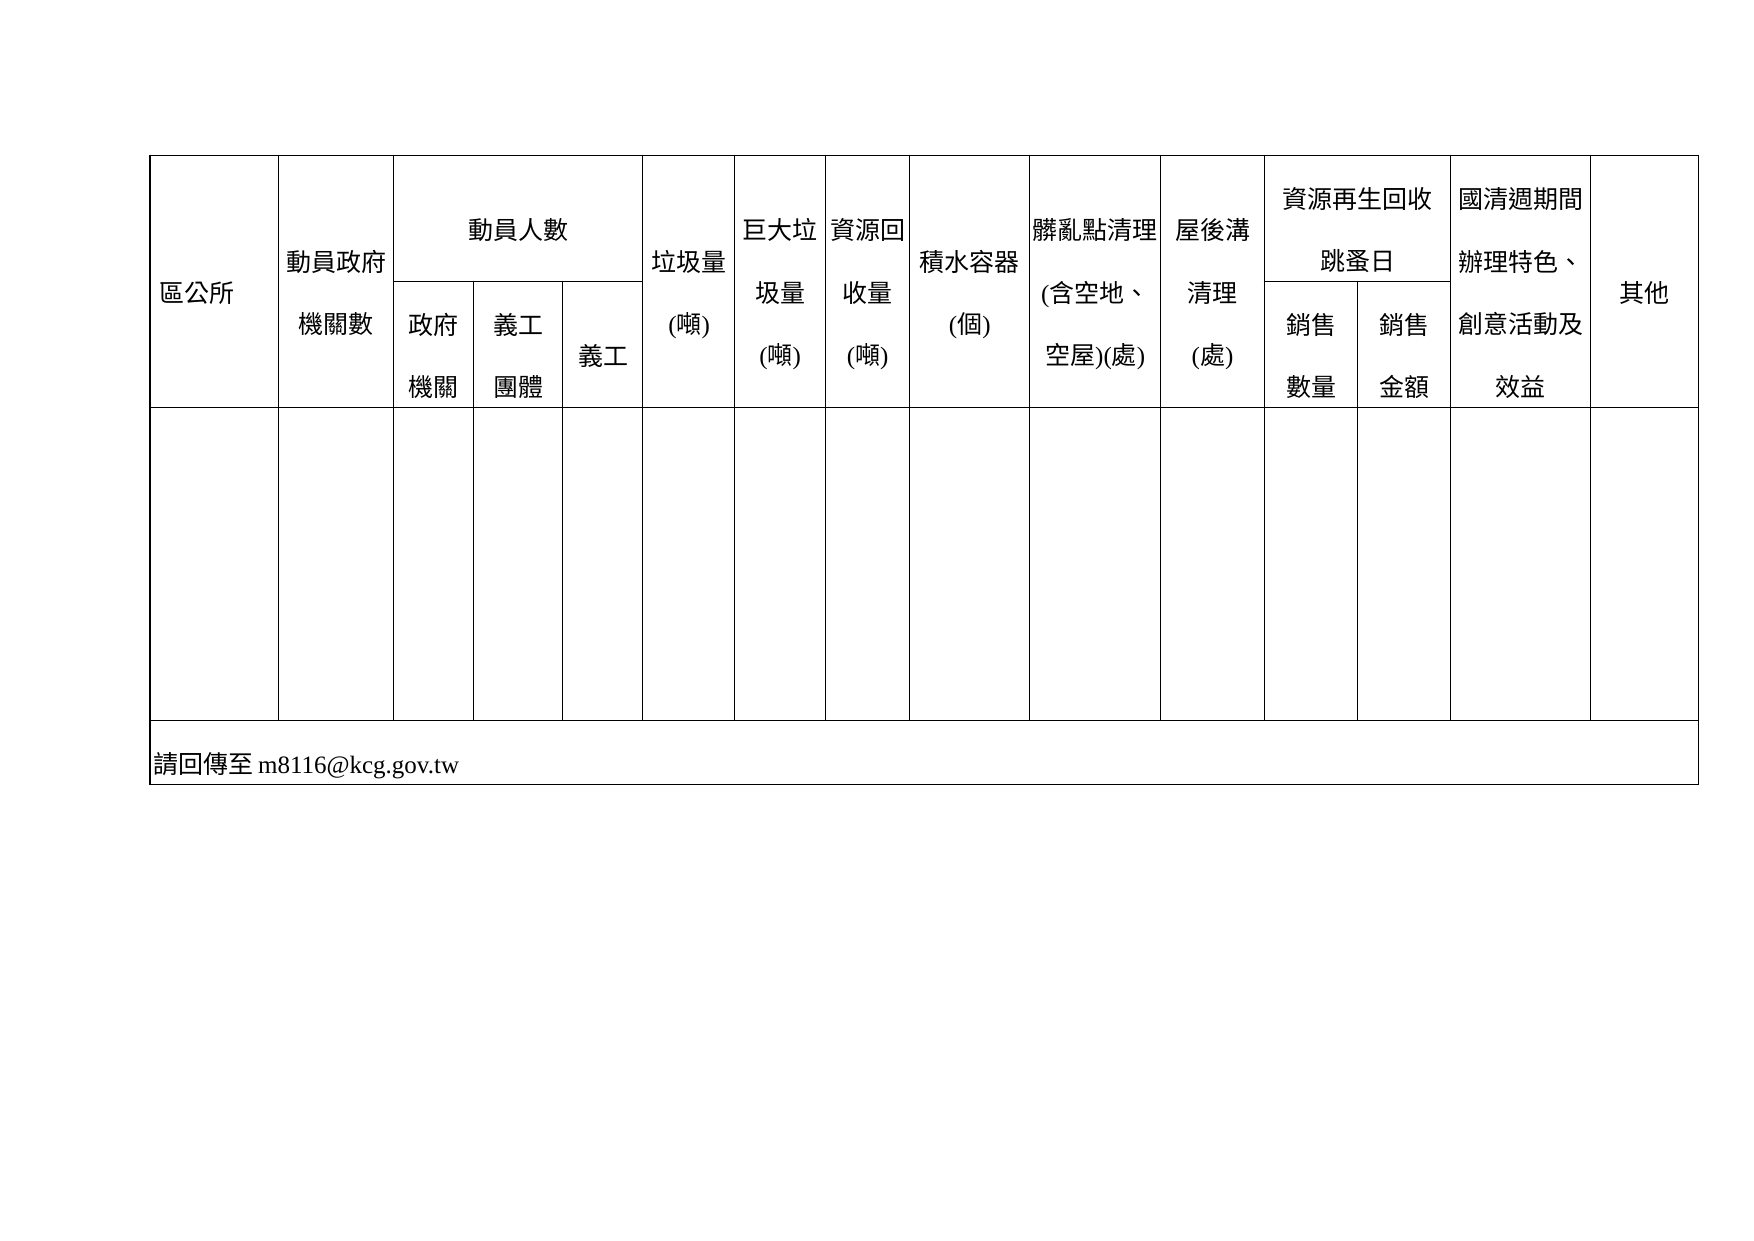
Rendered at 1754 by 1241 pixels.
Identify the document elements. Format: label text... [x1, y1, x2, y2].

table_cell [1358, 408, 1450, 720]
table_header 其他 [1591, 156, 1698, 407]
table_cell 請回傳至m8116@kcg.gov.tw [151, 721, 1698, 784]
table_cell [474, 408, 562, 720]
table_cell [910, 408, 1029, 720]
table_header 區公所 [151, 156, 278, 407]
table_cell 義工 團體 [474, 282, 562, 407]
table_cell 銷售 數量 [1265, 282, 1357, 407]
table_cell [735, 408, 825, 720]
table_cell [394, 408, 473, 720]
table_cell [279, 408, 393, 720]
table_header 巨大垃圾量(噸) [735, 156, 825, 407]
table_header 國清週期間辦理特色、創意活動及效益 [1451, 156, 1590, 407]
table_header 資源再生回收 跳蚤日 [1265, 156, 1450, 281]
table_cell 銷售 金額 [1358, 282, 1450, 407]
table_cell [1161, 408, 1264, 720]
table_cell [151, 408, 278, 720]
table_header 積水容器 (個) [910, 156, 1029, 407]
table_header 動員人數 [394, 156, 642, 281]
table_cell [1030, 408, 1160, 720]
table_header 動員政府機關數 [279, 156, 393, 407]
table_header 垃圾量(噸) [643, 156, 734, 407]
table_cell [563, 408, 642, 720]
table_header 髒亂點清理 (含空地、空屋)(處) [1030, 156, 1160, 407]
table_cell 義工 [563, 282, 642, 407]
table_cell 政府 機關 [394, 282, 473, 407]
table_cell [643, 408, 734, 720]
table_cell [1591, 408, 1698, 720]
table_header 資源回收量(噸) [826, 156, 909, 407]
table_cell [1451, 408, 1590, 720]
table_cell [826, 408, 909, 720]
table_header 屋後溝清理 (處) [1161, 156, 1264, 407]
table_cell [1265, 408, 1357, 720]
